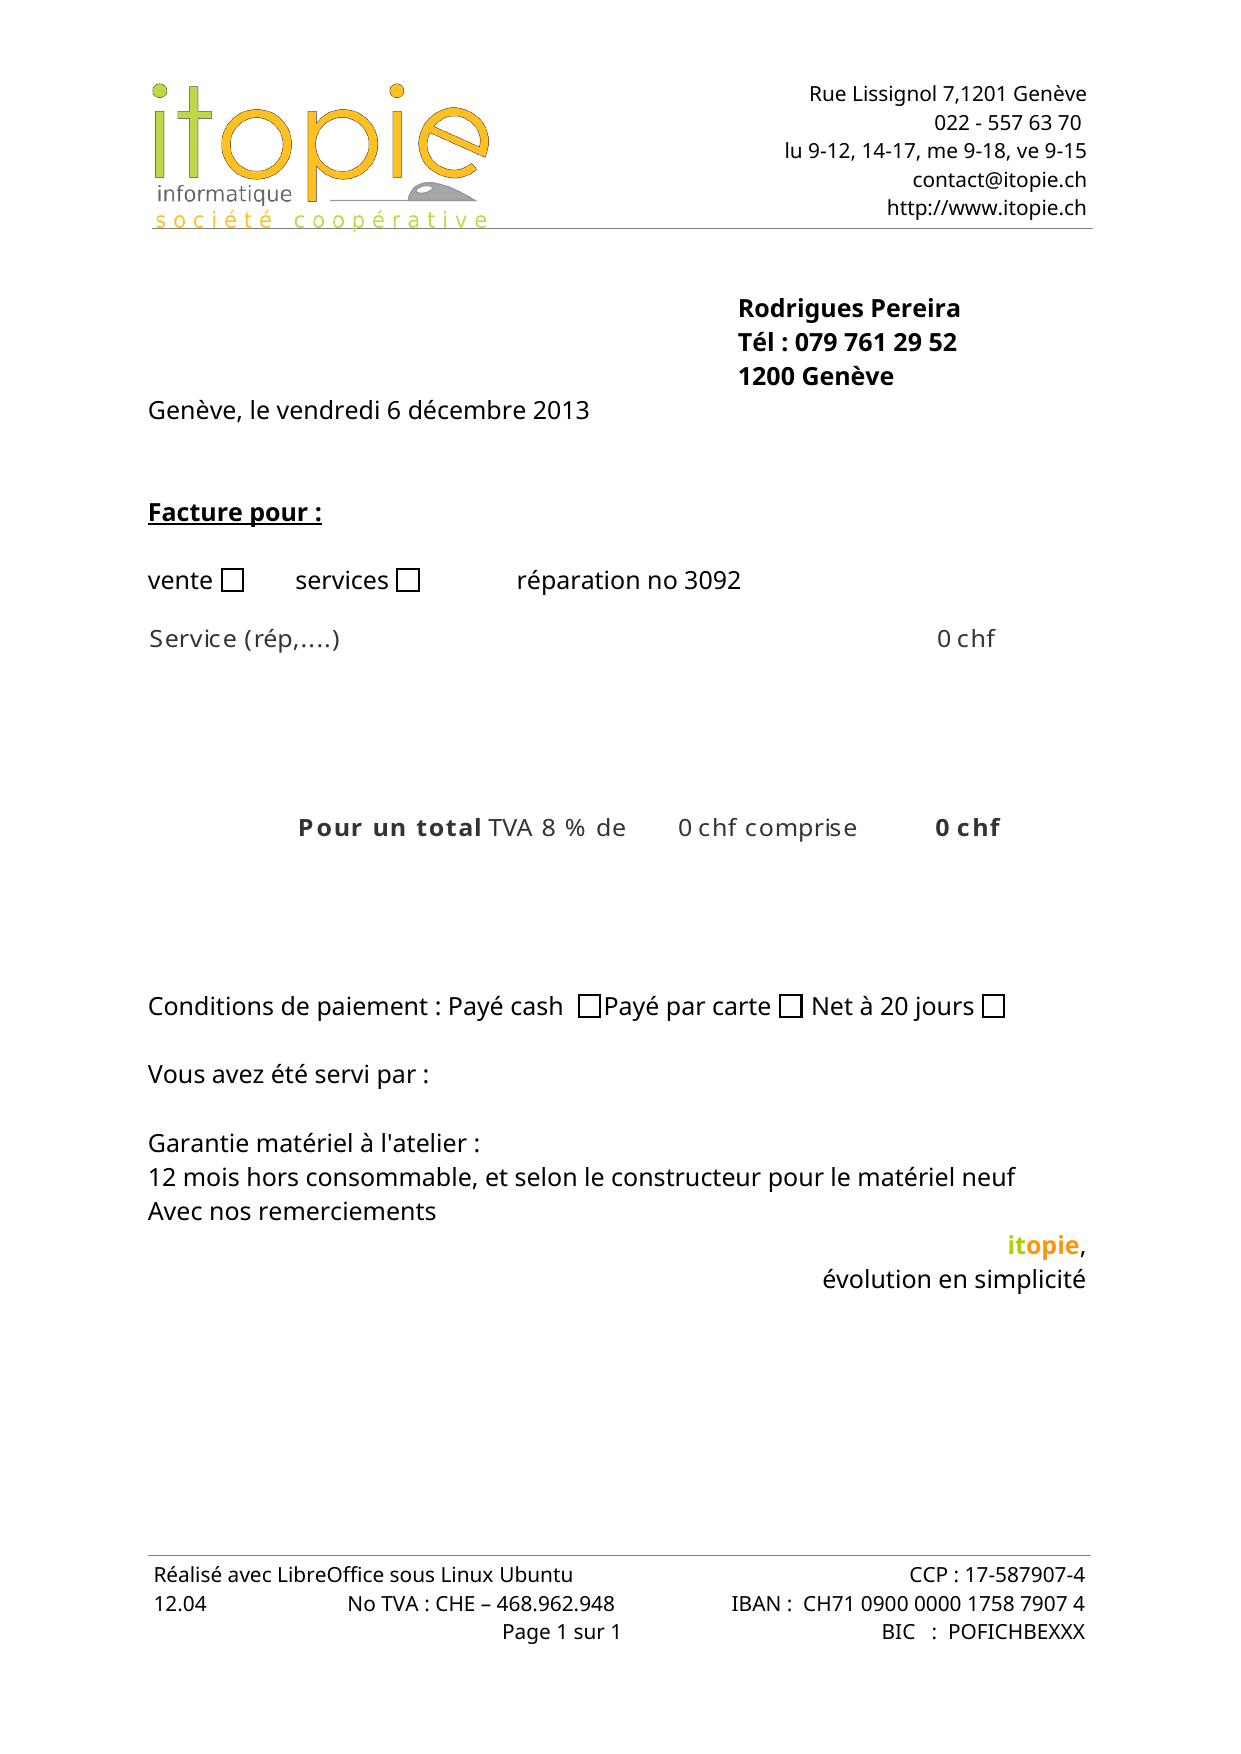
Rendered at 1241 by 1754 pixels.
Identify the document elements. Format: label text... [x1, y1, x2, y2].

text évolution en simplicité [148, 1262, 1093, 1296]
text 1200 Genève [148, 358, 1093, 392]
text vente services réparation no 3092 [148, 563, 1093, 597]
text Garantie matériel à l'atelier : [148, 1125, 1093, 1159]
text Tél : 079 761 29 52 [148, 324, 1093, 358]
text itopie, [148, 1227, 1093, 1262]
text Rodrigues Pereira [148, 290, 1093, 324]
text 12 mois hors consommable, et selon le constructeur pour le matériel neuf [148, 1159, 1093, 1193]
text Conditions de paiement : Payé cash Payé par carte Net à 20 jours [148, 989, 1093, 1023]
text Avec nos remerciements [148, 1193, 1093, 1227]
text Facture pour : [148, 495, 1093, 529]
text Genève, le vendredi 6 décembre 2013 [148, 392, 1093, 427]
picture [138, 72, 500, 244]
text Vous avez été servi par : [148, 1057, 1093, 1091]
